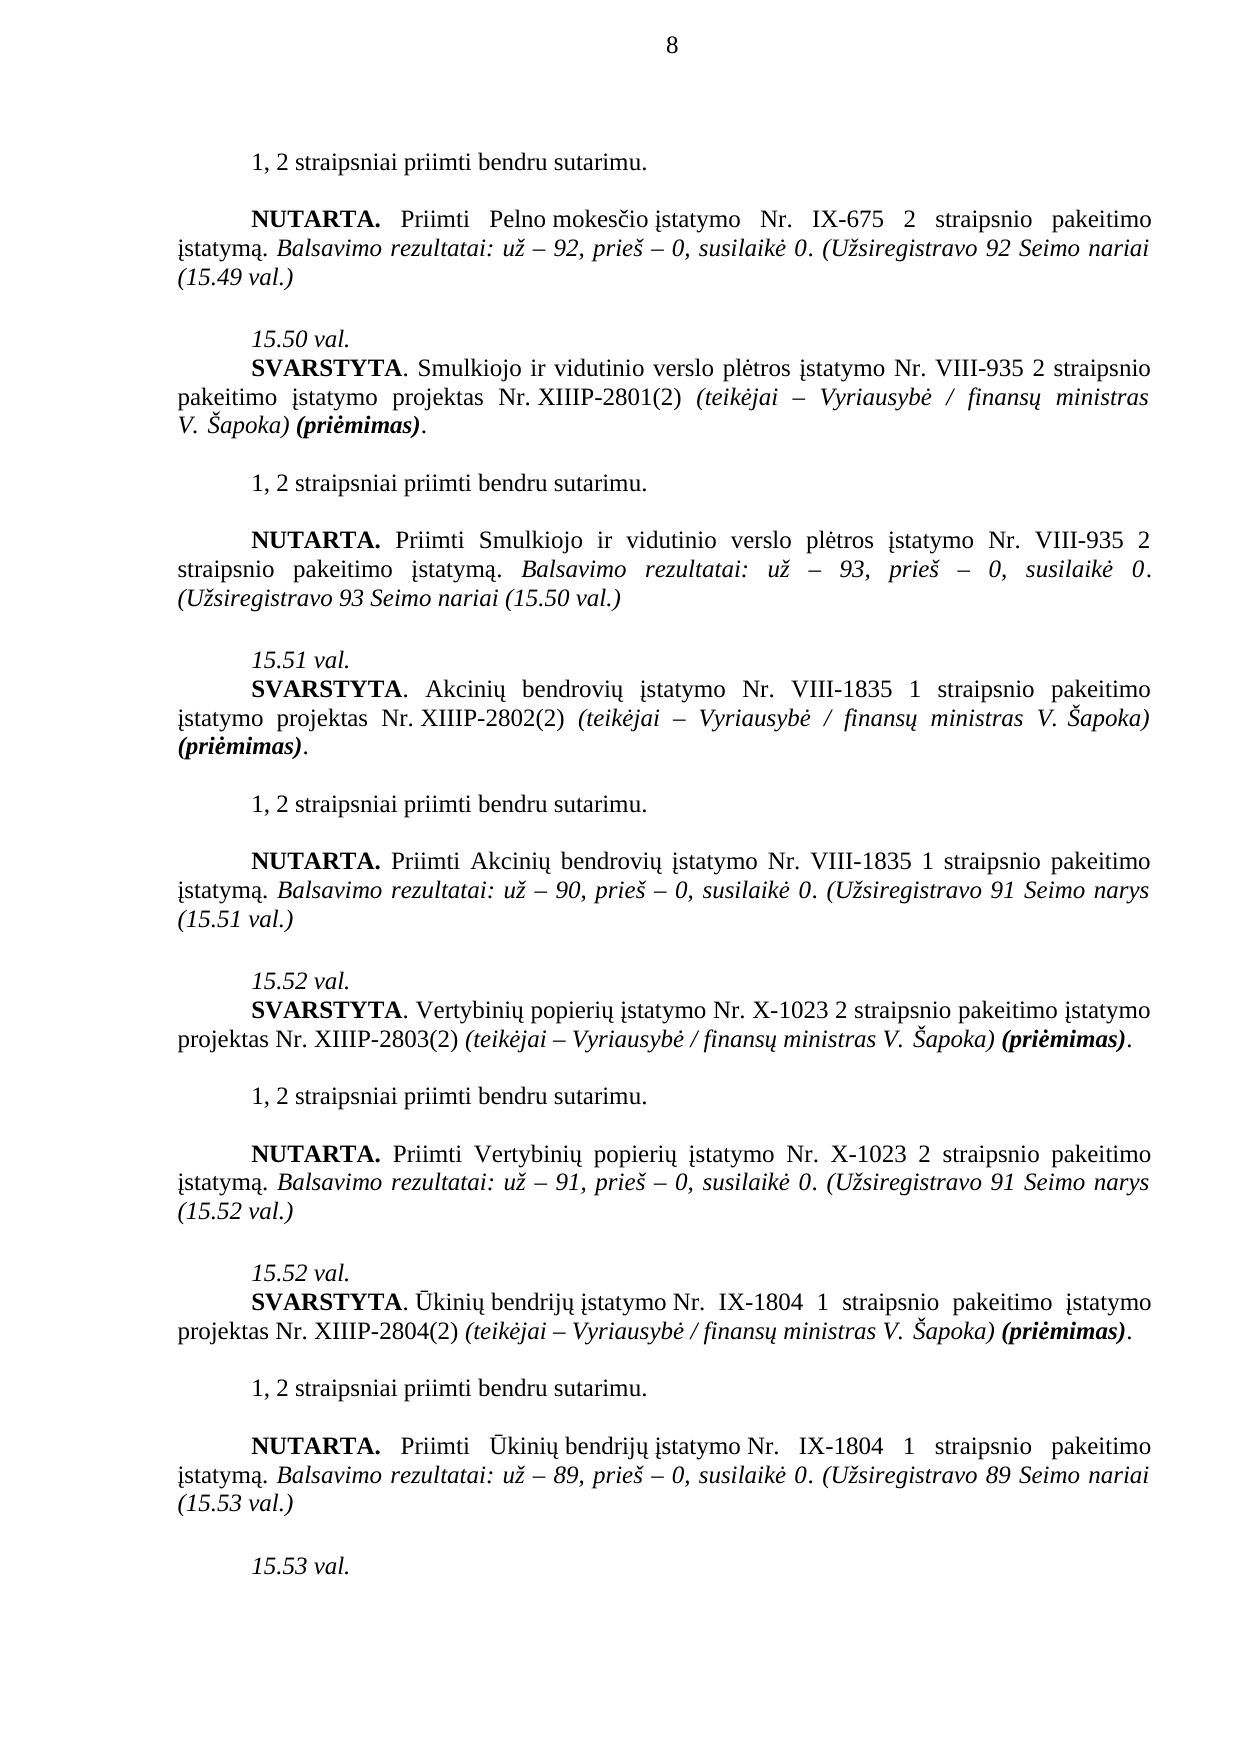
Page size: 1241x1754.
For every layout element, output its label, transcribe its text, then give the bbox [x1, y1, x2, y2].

text NUTARTA. Priimti Vertybinių popierių įstatymo Nr. X-1023 2 straipsnio pakeitimo įstatymą. Balsavimo rezultatai: už – 91, prieš – 0, susilaikė 0. (Užsiregistravo 91 Seimo narys (15.52 val.) [177, 1139, 1152, 1225]
text SVARSTYTA. Ūkinių bendrijų įstatymo Nr. IX-1804 1 straipsnio pakeitimo įstatymo projektas Nr. XIIIP-2804(2) (teikėjai – Vyriausybė / finansų ministras V. Šapoka) (priėmimas). [177, 1287, 1152, 1345]
text SVARSTYTA. Smulkiojo ir vidutinio verslo plėtros įstatymo Nr. VIII-935 2 straipsnio pakeitimo įstatymo projektas Nr. XIIIP-2801(2) (teikėjai – Vyriausybė / finansų ministras V. Šapoka) (priėmimas). [177, 353, 1152, 439]
text 15.52 val. [177, 966, 1152, 995]
text NUTARTA. Priimti Smulkiojo ir vidutinio verslo plėtros įstatymo Nr. VIII-935 2 straipsnio pakeitimo įstatymą. Balsavimo rezultatai: už – 93, prieš – 0, susilaikė 0. (Užsiregistravo 93 Seimo nariai (15.50 val.) [177, 525, 1152, 612]
text 1, 2 straipsniai priimti bendru sutarimu. [177, 789, 1152, 818]
text 15.51 val. [177, 645, 1152, 674]
text NUTARTA. Priimti Ūkinių bendrijų įstatymo Nr. IX-1804 1 straipsnio pakeitimo įstatymą. Balsavimo rezultatai: už – 89, prieš – 0, susilaikė 0. (Užsiregistravo 89 Seimo nariai (15.53 val.) [177, 1431, 1152, 1517]
text 1, 2 straipsniai priimti bendru sutarimu. [177, 1373, 1152, 1402]
text 15.53 val. [177, 1551, 1152, 1579]
text SVARSTYTA. Vertybinių popierių įstatymo Nr. X-1023 2 straipsnio pakeitimo įstatymo projektas Nr. XIIIP-2803(2) (teikėjai – Vyriausybė / finansų ministras V. Šapoka) (priėmimas). [177, 995, 1152, 1052]
text SVARSTYTA. Akcinių bendrovių įstatymo Nr. VIII-1835 1 straipsnio pakeitimo įstatymo projektas Nr. XIIIP-2802(2) (teikėjai – Vyriausybė / finansų ministras V. Šapoka) (priėmimas). [177, 674, 1152, 760]
text 15.52 val. [177, 1258, 1152, 1287]
text 1, 2 straipsniai priimti bendru sutarimu. [177, 147, 1152, 176]
text 1, 2 straipsniai priimti bendru sutarimu. [177, 1081, 1152, 1110]
text NUTARTA. Priimti Akcinių bendrovių įstatymo Nr. VIII-1835 1 straipsnio pakeitimo įstatymą. Balsavimo rezultatai: už – 90, prieš – 0, susilaikė 0. (Užsiregistravo 91 Seimo narys (15.51 val.) [177, 846, 1152, 933]
text 15.50 val. [177, 324, 1152, 353]
text 1, 2 straipsniai priimti bendru sutarimu. [177, 468, 1152, 497]
text NUTARTA. Priimti Pelno mokesčio įstatymo Nr. IX-675 2 straipsnio pakeitimo įstatymą. Balsavimo rezultatai: už – 92, prieš – 0, susilaikė 0. (Užsiregistravo 92 Seimo nariai (15.49 val.) [177, 204, 1152, 291]
